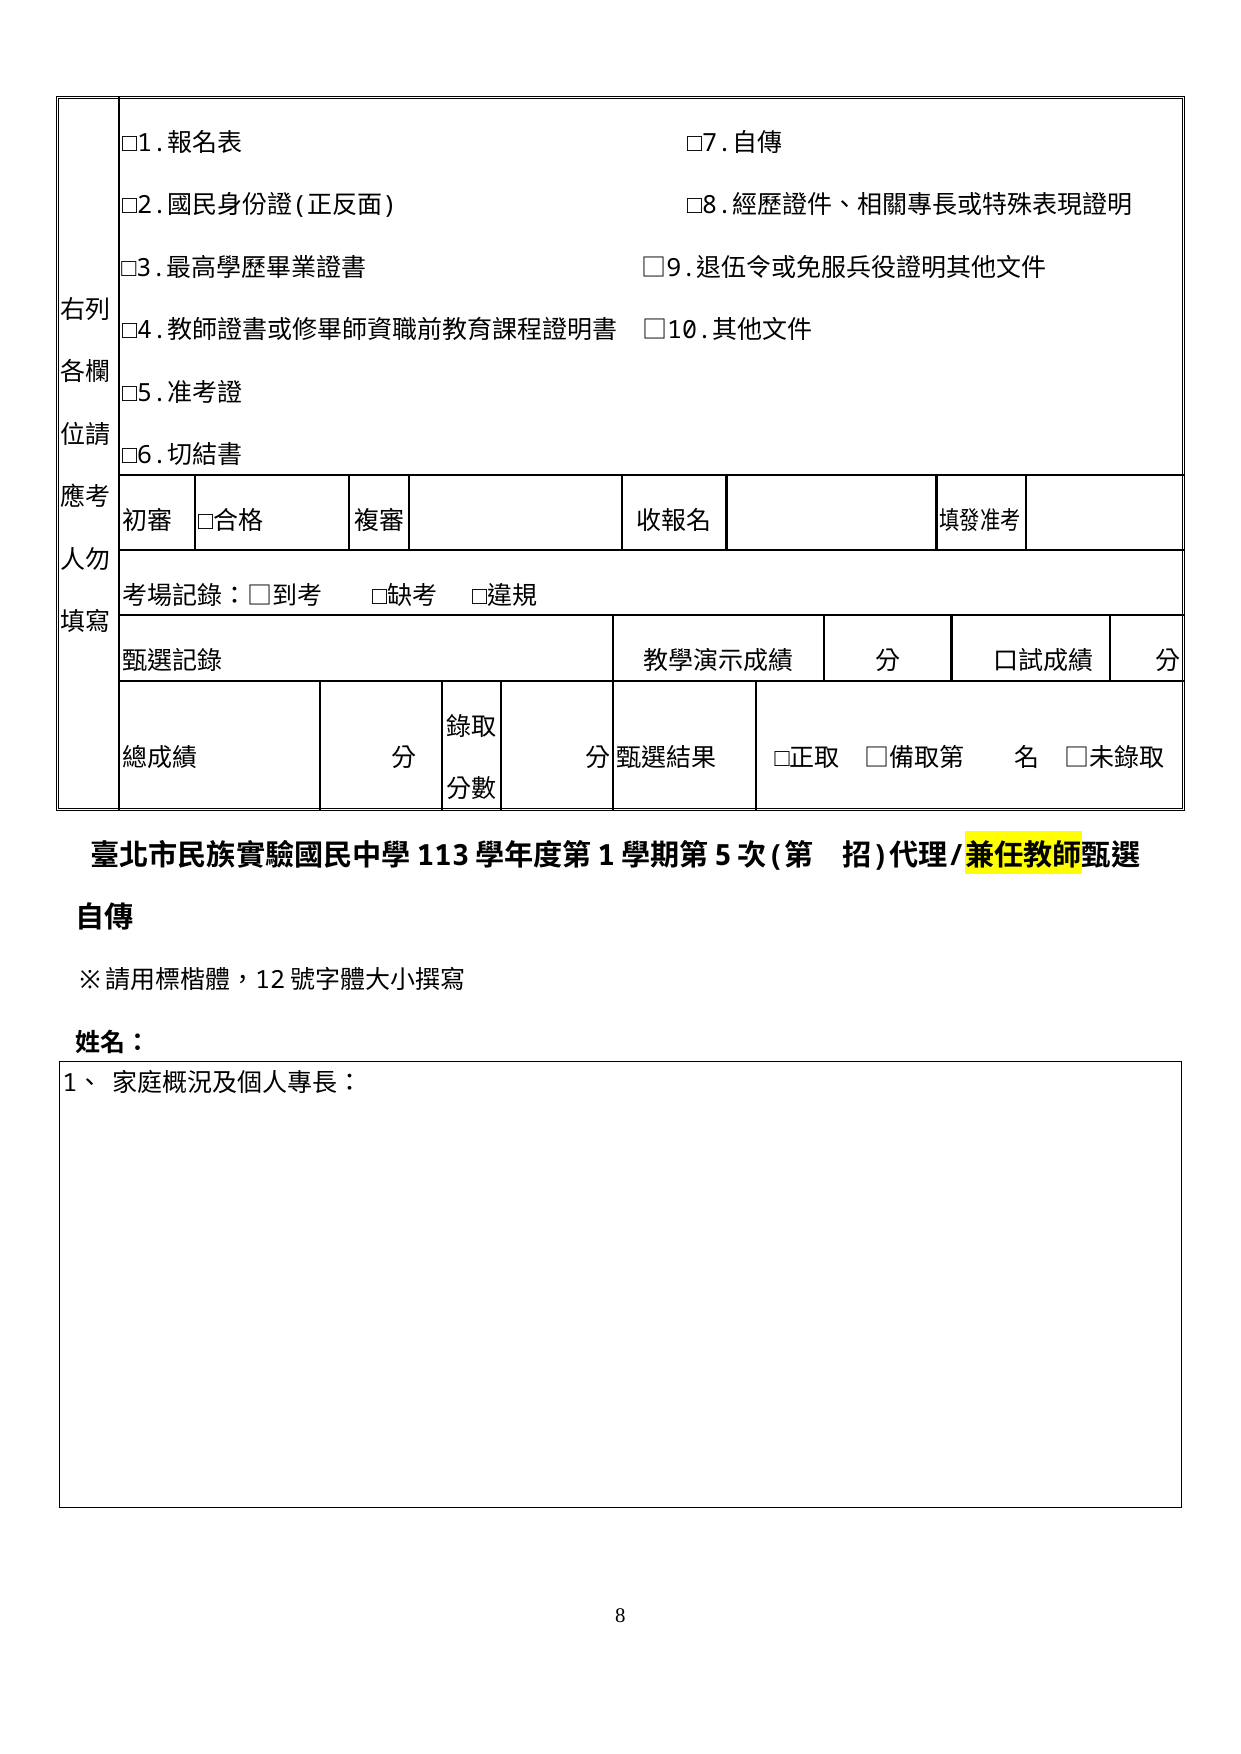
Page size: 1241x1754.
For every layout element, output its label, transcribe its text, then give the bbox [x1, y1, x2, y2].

table_cell □1.報名表 □7.自傳 □2.國民身份證(正反面) □8.經歷證件、相關專長或特殊表現證明 □3.最高學歷畢業證書 □9.退伍令或免服兵役證明其他文件 □4.教師證書或修畢師資職前教育課程證明書 □10.其他文件 □5.准考證 □6.切結書 [120, 99, 1182, 474]
table_cell 複審核章 [350, 476, 408, 548]
text 姓名： [75, 998, 1165, 1061]
table_cell □合格 □不合格 [196, 476, 348, 548]
table_cell 口試成績 [953, 616, 1109, 680]
text 臺北市民族實驗國民中學113學年度第1學期第5次(第 招)代理/兼任教師甄選自傳 [75, 811, 1165, 936]
table_cell 填發准考 證核章 [938, 476, 1025, 548]
table_cell □正取 □備取第 名 □未錄取 [757, 682, 1182, 808]
table_cell 教學演示成績 [614, 616, 823, 680]
table_cell 分 [1111, 616, 1182, 680]
table_cell 分 [321, 682, 441, 808]
table_cell 甄選結果 [614, 682, 755, 808]
table_cell 錄取 分數 [443, 682, 500, 808]
table_header 家庭概況及個人專長： [60, 1062, 1181, 1507]
table_cell 收報名費核章 [623, 476, 725, 548]
table_cell 總成績 [120, 682, 319, 808]
table_cell 右列各欄位請應考人勿填寫 [59, 99, 118, 808]
text ※請用標楷體，12號字體大小撰寫 [75, 936, 1165, 998]
table_cell [728, 476, 935, 548]
table_cell [410, 476, 621, 548]
table_cell 分 [825, 616, 950, 680]
table_cell 分 [502, 682, 612, 808]
table_cell 初審核章 [120, 476, 194, 548]
table_cell 考場記錄：□到考 □缺考 □違規 [120, 551, 1182, 614]
table_cell 甄選記錄 [120, 616, 612, 680]
table_cell [1027, 476, 1182, 548]
